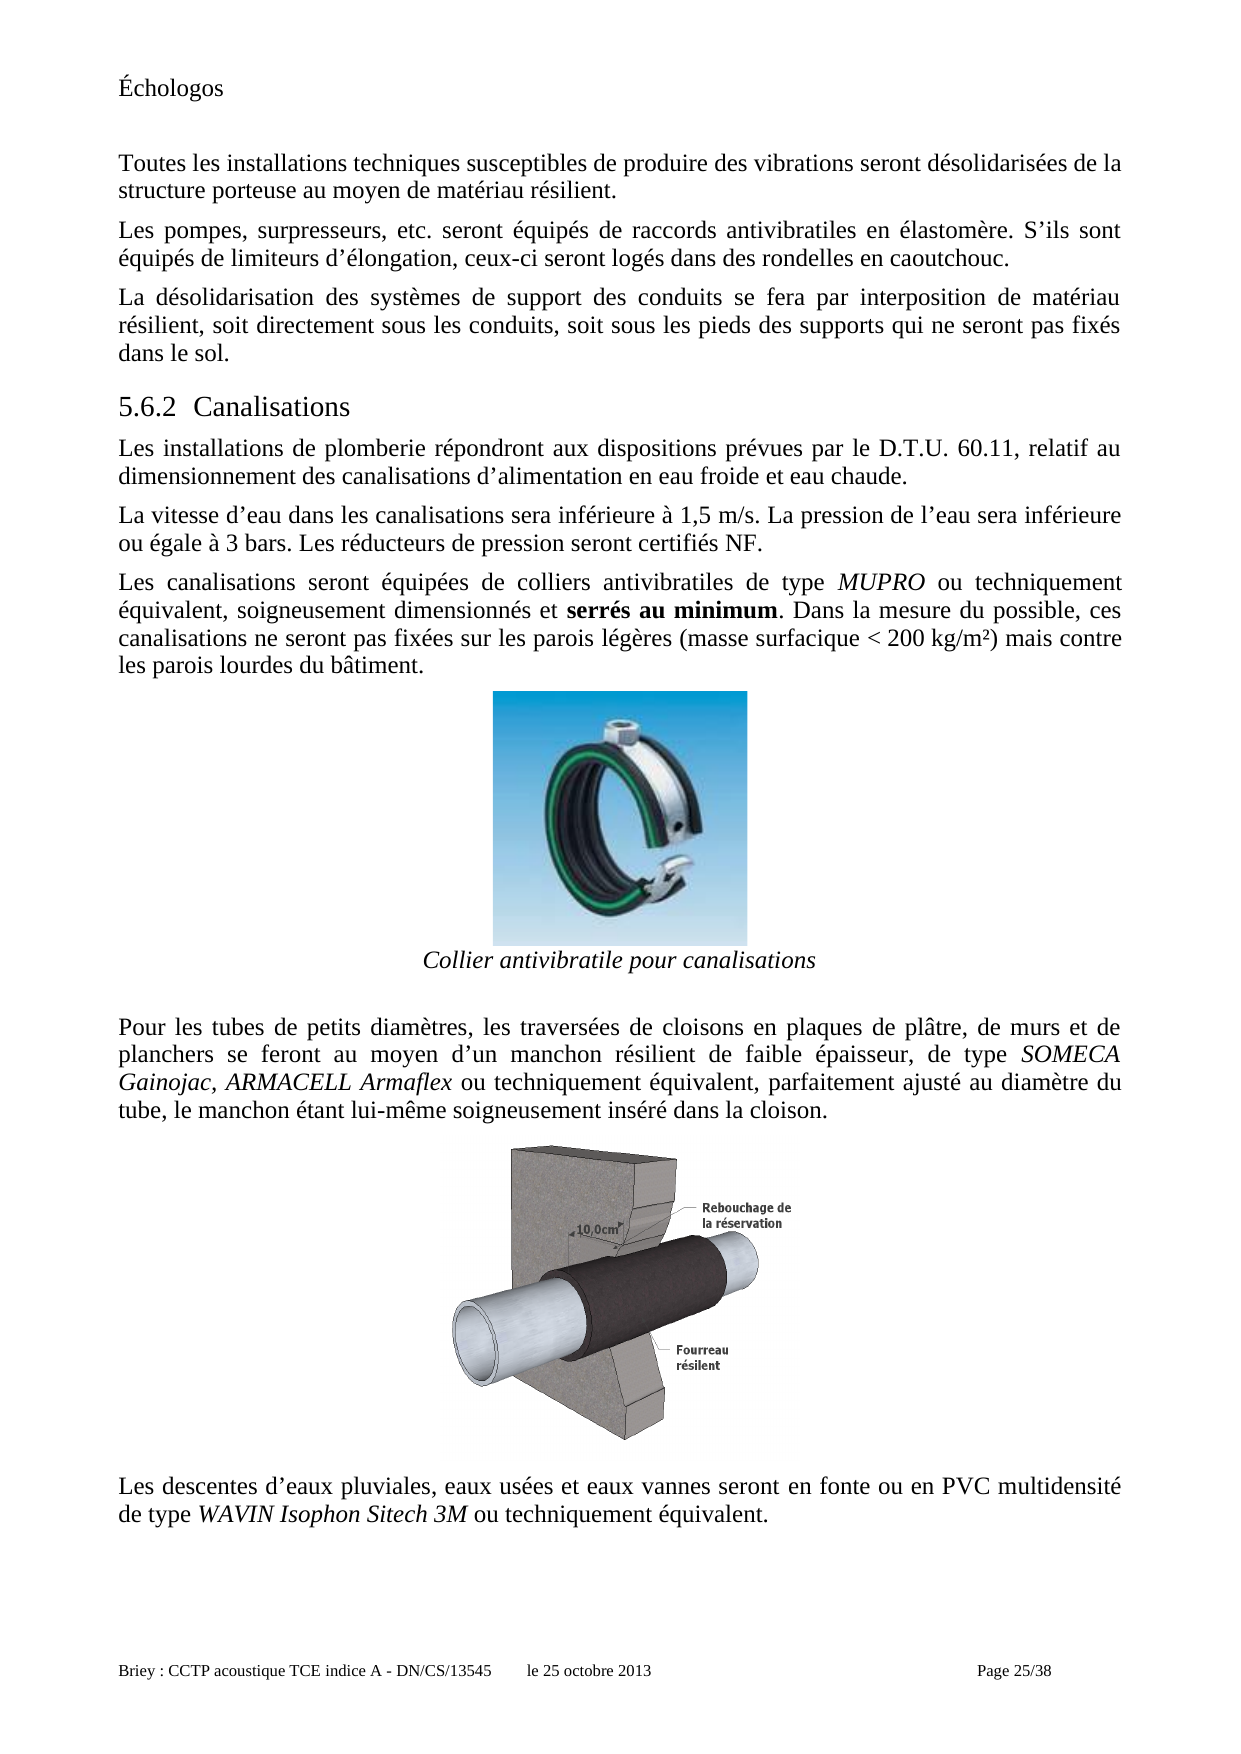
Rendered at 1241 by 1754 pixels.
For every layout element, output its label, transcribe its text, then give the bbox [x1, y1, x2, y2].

subtitle Canalisations [118, 390, 1122, 422]
text Collier antivibratile pour canalisations [118, 946, 1122, 973]
text La vitesse d’eau dans les canalisations sera inférieure à 1,5 m/s. La pression de l’eau sera inférieure ou égale à 3 bars. Les réducteurs de pression seront certifiés NF. [118, 501, 1122, 557]
text La désolidarisation des systèmes de support des conduits se fera par interposition de matériau résilient, soit directement sous les conduits, soit sous les pieds des supports qui ne seront pas fixés dans le sol. [118, 283, 1122, 366]
text Pour les tubes de petits diamètres, les traversées de cloisons en plaques de plâtre, de murs et de planchers se feront au moyen d’un manchon résilient de faible épaisseur, de type SOMECA Gainojac, ARMACELL Armaflex ou techniquement équivalent, parfaitement ajusté au diamètre du tube, le manchon étant lui-même soigneusement inséré dans la cloison. [118, 1013, 1122, 1124]
text Les descentes d’eaux pluviales, eaux usées et eaux vannes seront en fonte ou en PVC multidensité de type WAVIN Isophon Sitech 3M ou techniquement équivalent. [118, 1472, 1122, 1527]
text Les installations de plomberie répondront aux dispositions prévues par le D.T.U. 60.11, relatif au dimensionnement des canalisations d’alimentation en eau froide et eau chaude. [118, 434, 1122, 489]
picture [492, 703, 748, 946]
text Les pompes, surpresseurs, etc. seront équipés de raccords antivibratiles en élastomère. S’ils sont équipés de limiteurs d’élongation, ceux-ci seront logés dans des rondelles en caoutchouc. [118, 216, 1122, 271]
picture [440, 1135, 800, 1461]
text Toutes les installations techniques susceptibles de produire des vibrations seront désolidarisées de la structure porteuse au moyen de matériau résilient. [118, 149, 1122, 204]
text Les canalisations seront équipées de colliers antivibratiles de type MUPRO ou techniquement équivalent, soigneusement dimensionnés et serrés au minimum. Dans la mesure du possible, ces canalisations ne seront pas fixées sur les parois légères (masse surfacique < 200 kg/m²) mais contre les parois lourdes du bâtiment. [118, 568, 1122, 679]
